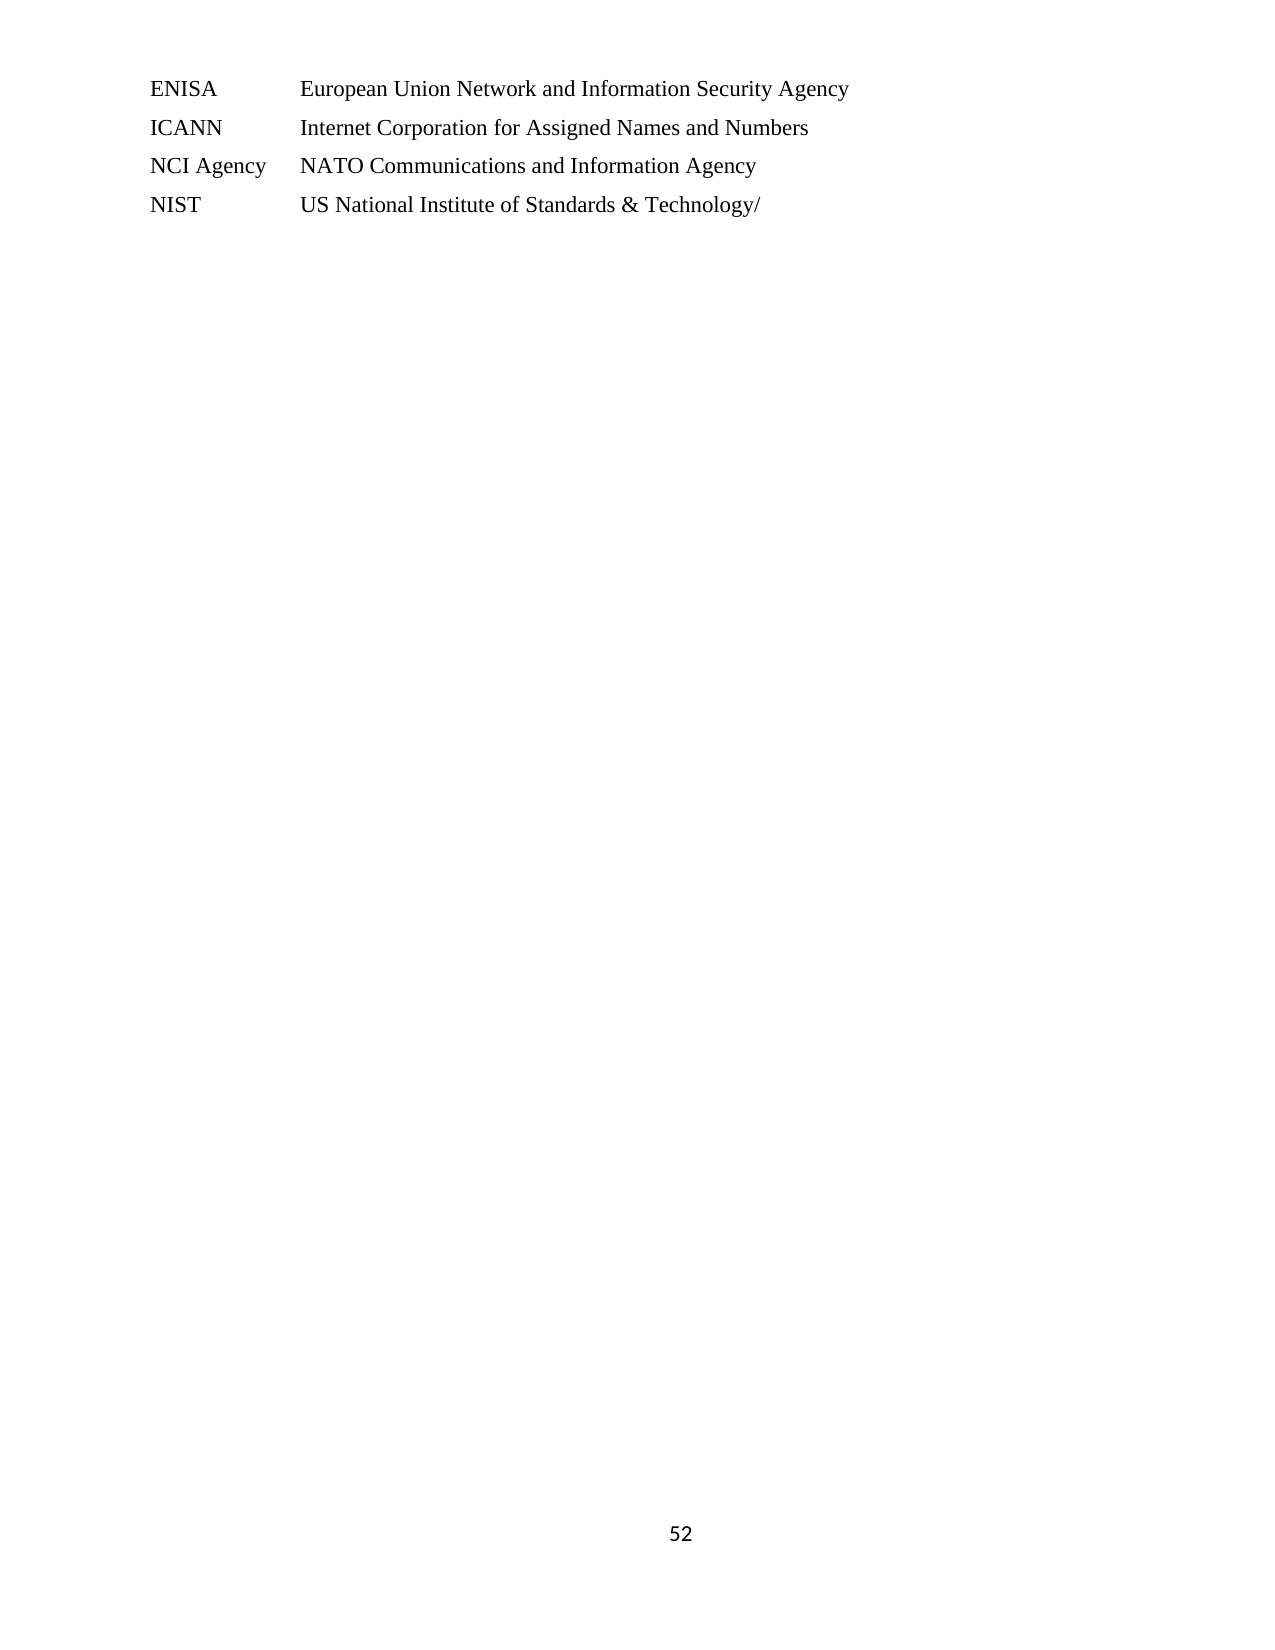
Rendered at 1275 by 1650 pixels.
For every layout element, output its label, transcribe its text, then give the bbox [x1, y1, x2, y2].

text ENISA European Union Network and Information Security Agency [150, 75, 1211, 101]
text NCI Agency NATO Communications and Information Agency [150, 152, 1211, 178]
text NIST US National Institute of Standards & Technology/ [150, 191, 1211, 217]
text ICANN Internet Corporation for Assigned Names and Numbers [150, 113, 1211, 140]
